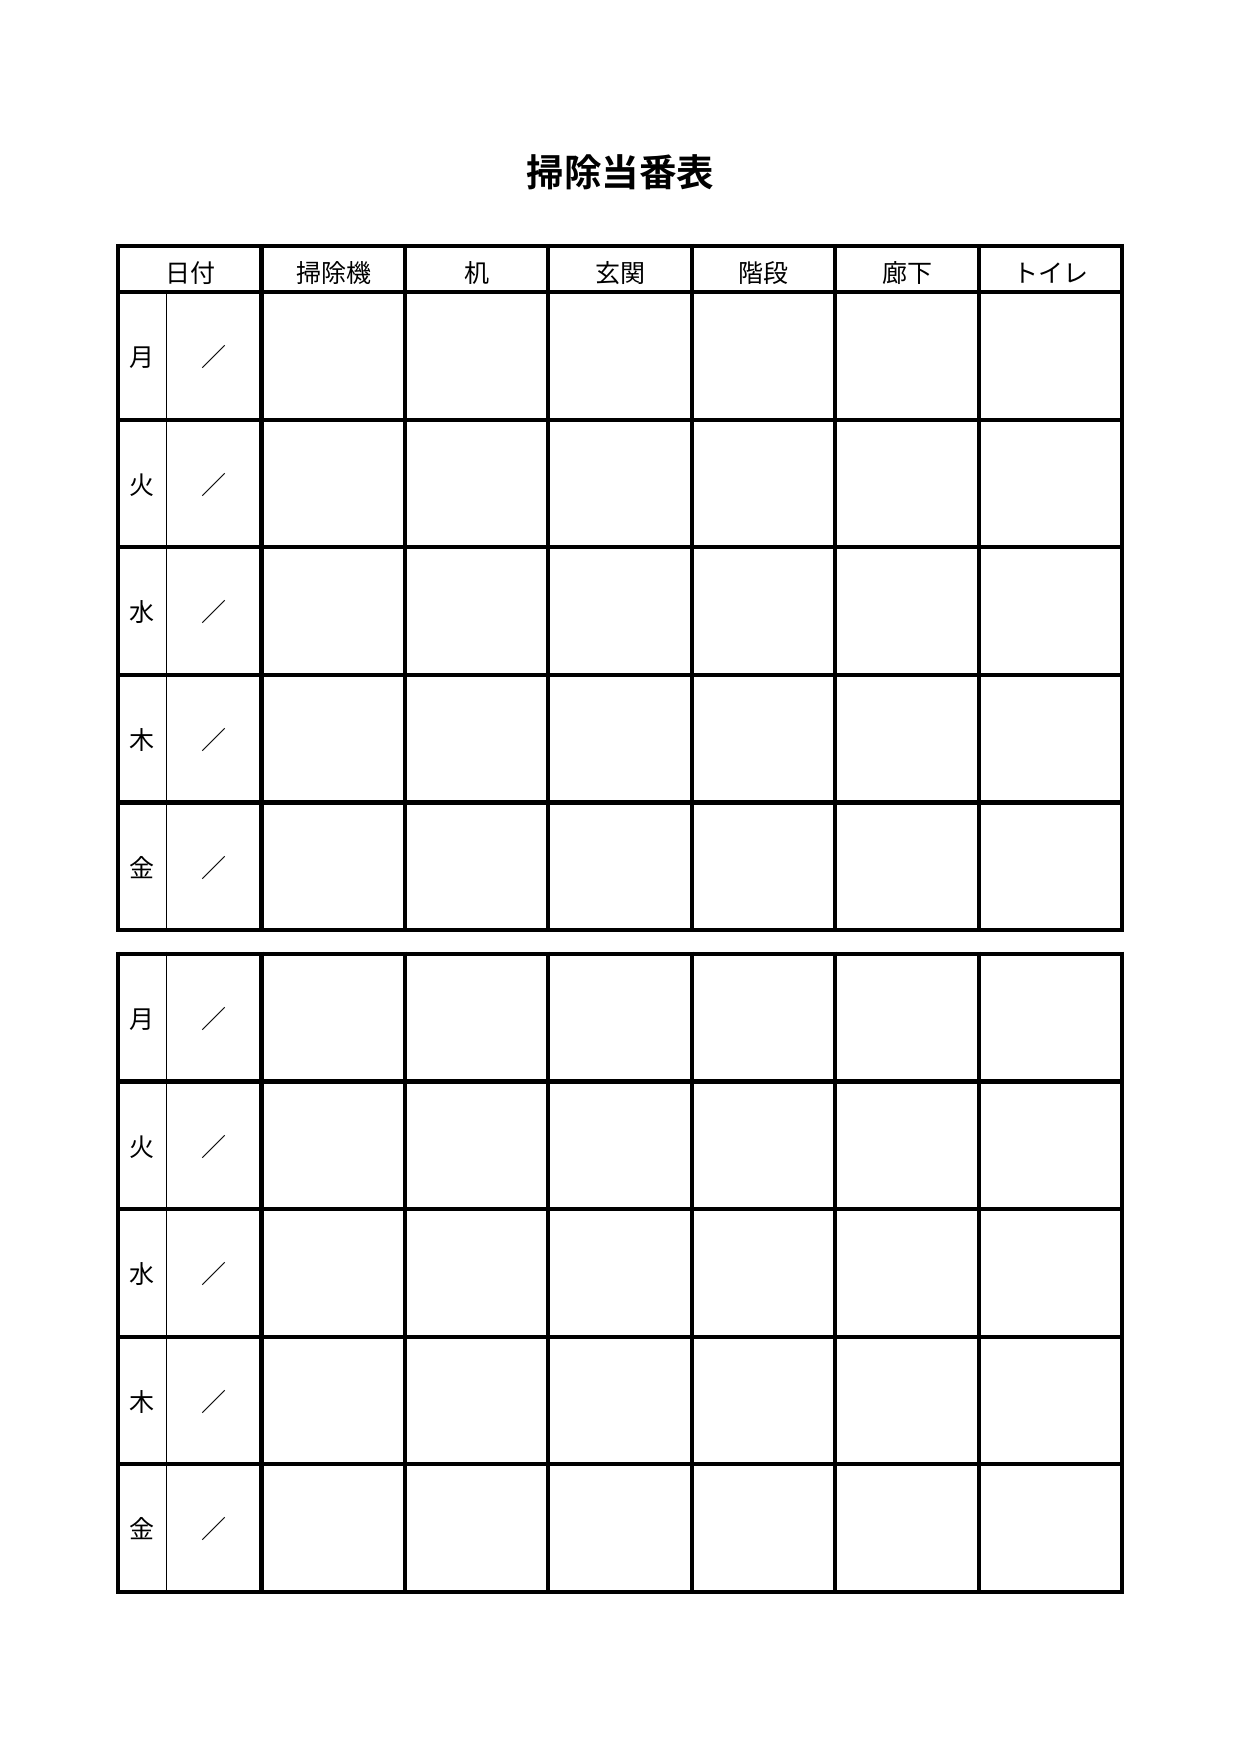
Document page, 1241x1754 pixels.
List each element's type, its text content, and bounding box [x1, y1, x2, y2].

table_cell [981, 549, 1120, 673]
table_header 階段 [694, 248, 833, 290]
table_cell [981, 422, 1120, 545]
table_header トイレ [981, 248, 1120, 290]
table_cell ／ [167, 549, 259, 673]
table_cell [550, 1339, 690, 1462]
table_cell [550, 422, 690, 545]
table_cell [407, 1211, 546, 1334]
table_cell [407, 805, 546, 928]
table_header ／ [167, 956, 259, 1079]
table_cell [550, 1466, 690, 1590]
table_cell [981, 1466, 1120, 1590]
table_cell [981, 1211, 1120, 1334]
table_cell [264, 1339, 403, 1462]
table_cell ／ [167, 422, 259, 545]
table_cell [264, 1466, 403, 1590]
table_cell [981, 677, 1120, 800]
table_cell [407, 422, 546, 545]
table_cell [837, 1084, 977, 1207]
table_cell [694, 805, 833, 928]
table_cell [264, 1211, 403, 1334]
table_cell 金 [120, 805, 166, 928]
table_header 掃除機 [264, 248, 403, 290]
table_cell [264, 549, 403, 673]
table_cell ／ [167, 677, 259, 800]
table_cell [407, 1466, 546, 1590]
table_cell 火 [120, 422, 166, 545]
table_cell [550, 805, 690, 928]
table_cell [550, 1084, 690, 1207]
table_cell [694, 422, 833, 545]
table_cell ／ [167, 1084, 259, 1207]
table_cell [550, 1211, 690, 1334]
table_cell [981, 1339, 1120, 1462]
table_cell [981, 805, 1120, 928]
table_cell [264, 677, 403, 800]
table_cell [264, 805, 403, 928]
table_cell 水 [120, 1211, 166, 1334]
table_cell [837, 422, 977, 545]
table_cell [837, 805, 977, 928]
table_cell [694, 1339, 833, 1462]
table_cell [694, 677, 833, 800]
table_cell [550, 294, 690, 418]
table_cell [550, 549, 690, 673]
table_cell ／ [167, 1339, 259, 1462]
table_header [264, 956, 403, 1079]
table_cell ／ [167, 805, 259, 928]
table_cell [550, 677, 690, 800]
table_cell 金 [120, 1466, 166, 1590]
table_cell [837, 1211, 977, 1334]
table_header 玄関 [550, 248, 690, 290]
table_cell ／ [167, 294, 259, 418]
table_header 月 [120, 956, 166, 1079]
table_header 日付 [120, 248, 259, 290]
table_cell [981, 294, 1120, 418]
table_cell ／ [167, 1466, 259, 1590]
table_header [550, 956, 690, 1079]
table_cell [264, 1084, 403, 1207]
table_cell [264, 422, 403, 545]
table_cell [694, 294, 833, 418]
table_cell [694, 1211, 833, 1334]
table_cell 木 [120, 1339, 166, 1462]
table_header [837, 956, 977, 1079]
table_cell [694, 1084, 833, 1207]
table_cell 水 [120, 549, 166, 673]
table_cell [837, 294, 977, 418]
table_cell [694, 1466, 833, 1590]
table_header 机 [407, 248, 546, 290]
table_cell [837, 1466, 977, 1590]
title 掃除当番表 [118, 143, 1122, 197]
table_header [407, 956, 546, 1079]
table_cell ／ [167, 1211, 259, 1334]
table_cell [407, 677, 546, 800]
table_cell [407, 549, 546, 673]
table_cell 火 [120, 1084, 166, 1207]
table_header 廊下 [837, 248, 977, 290]
table_cell 木 [120, 677, 166, 800]
table_cell [837, 549, 977, 673]
table_cell [837, 1339, 977, 1462]
table_cell [407, 294, 546, 418]
table_cell [837, 677, 977, 800]
table_cell [981, 1084, 1120, 1207]
table_cell [694, 549, 833, 673]
table_cell [407, 1339, 546, 1462]
table_header [981, 956, 1120, 1079]
table_cell [264, 294, 403, 418]
table_header [694, 956, 833, 1079]
table_cell [407, 1084, 546, 1207]
table_cell 月 [120, 294, 166, 418]
